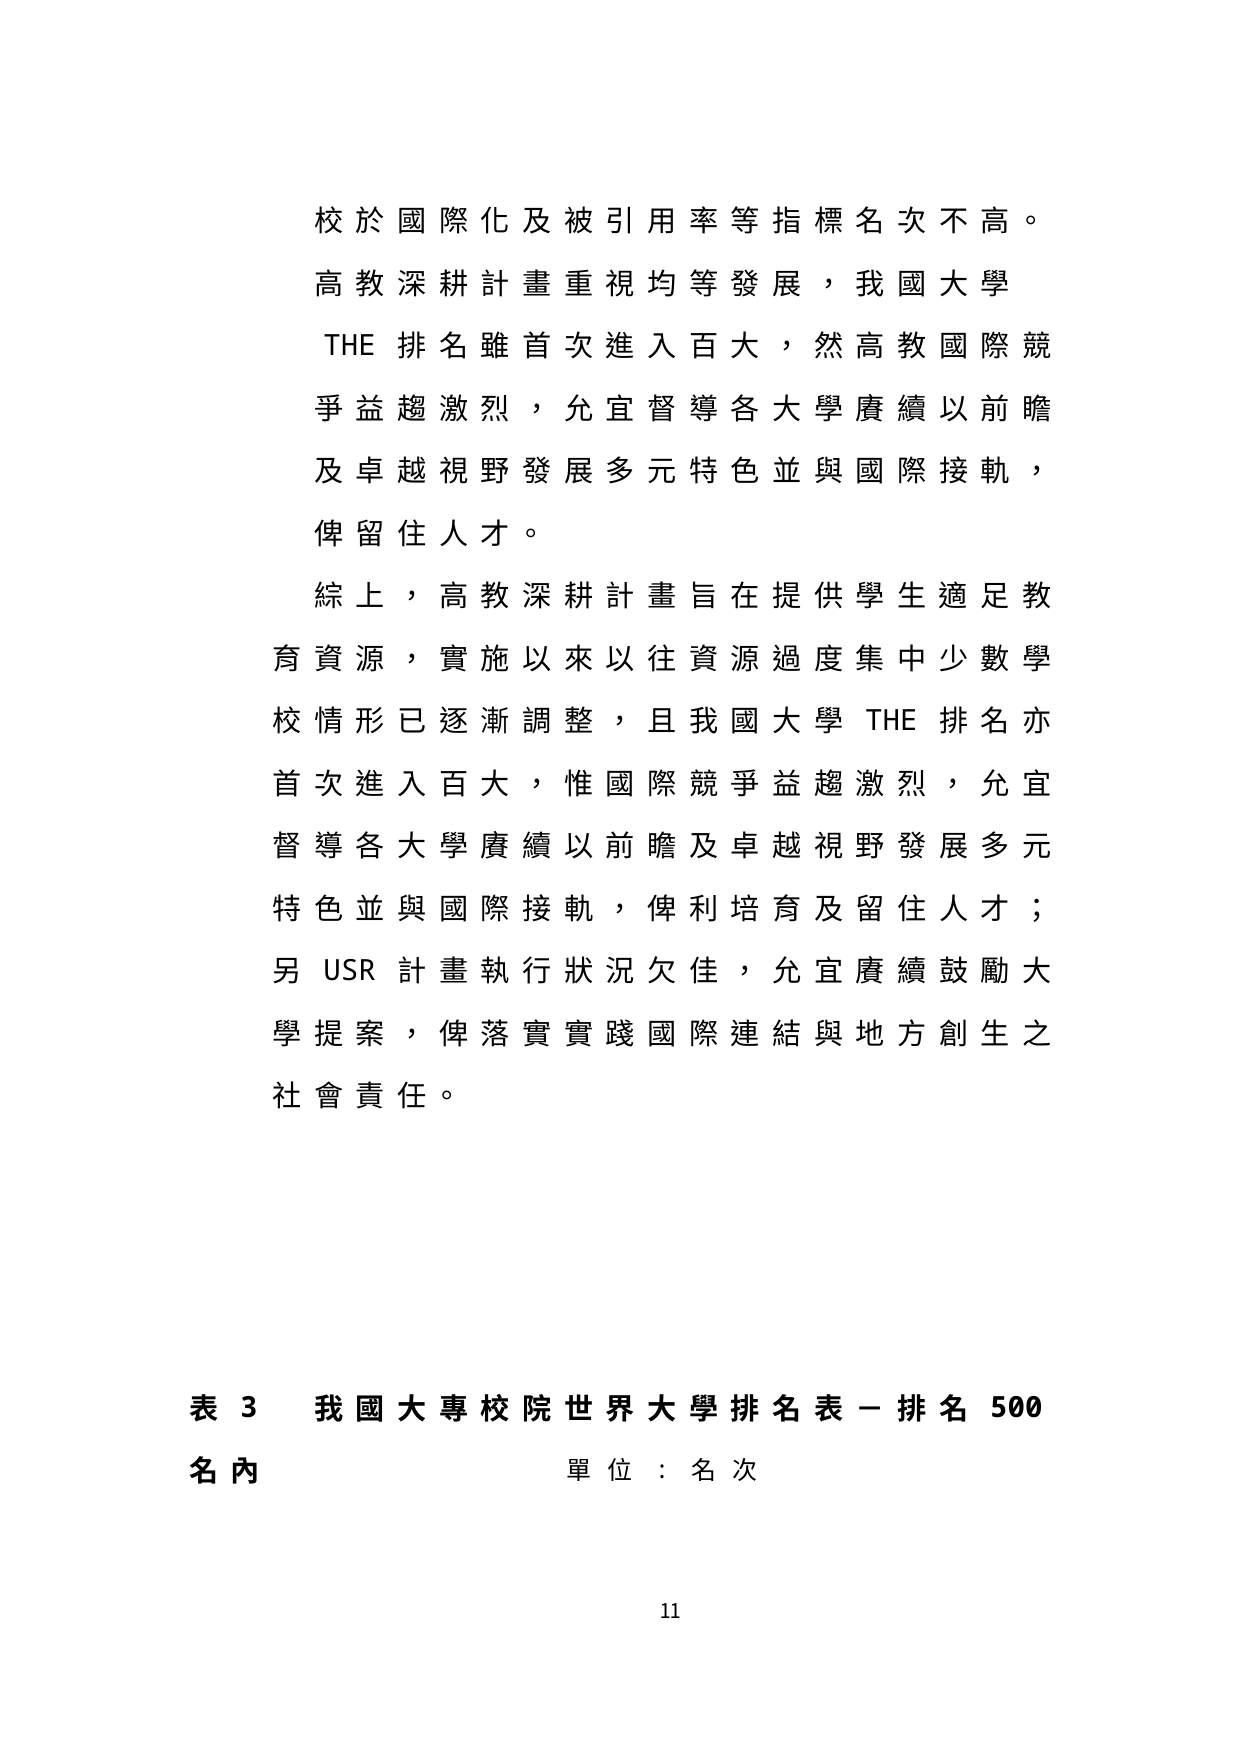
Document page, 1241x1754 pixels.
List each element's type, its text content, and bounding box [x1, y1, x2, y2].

text 綜上，高教深耕計畫旨在提供學生適足教育資源，實施以來以往資源過度集中少數學校情形已逐漸調整，且我國大學THE排名亦首次進入百大，惟國際競爭益趨激烈，允宜督導各大學賡續以前瞻及卓越視野發展多元特色並與國際接軌，俾利培育及留住人才；另USR計畫執行狀況欠佳，允宜賡續鼓勵大學提案，俾落實實踐國際連結與地方創生之社會責任。 [242, 552, 1058, 1115]
text 校於國際化及被引用率等指標名次不高。高教深耕計畫重視均等發展，我國大學THE排名雖首次進入百大，然高教國際競爭益趨激烈，允宜督導各大學賡續以前瞻及卓越視野發展多元特色並與國際接軌，俾留住人才。 [271, 177, 1058, 552]
text 表3 我國大專校院世界大學排名表－排名500名內 單位:名次 [183, 1365, 1058, 1490]
